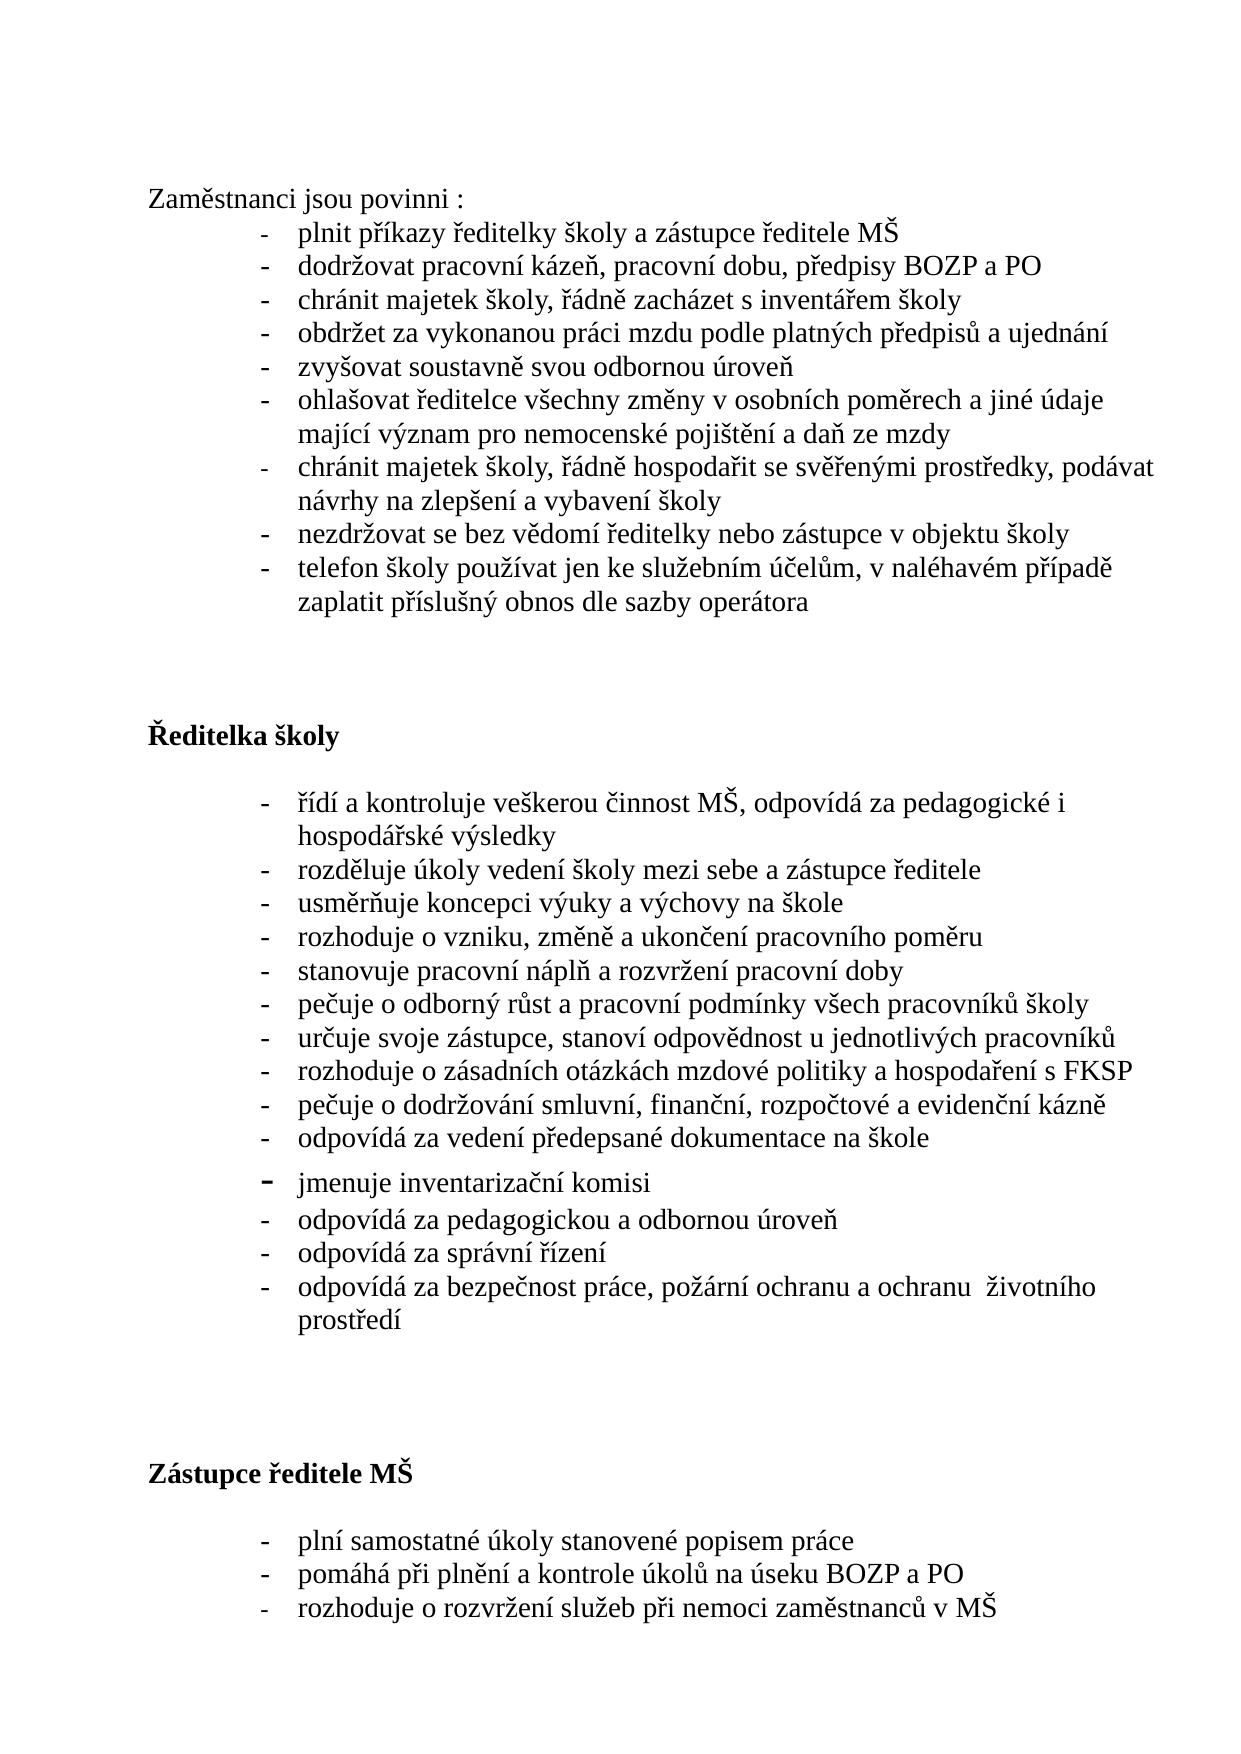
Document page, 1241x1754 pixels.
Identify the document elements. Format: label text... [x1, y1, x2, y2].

subtitle Zástupce ředitele MŠ [148, 1456, 1181, 1489]
list určuje svoje zástupce, stanoví odpovědnost u jednotlivých pracovníků [260, 1020, 1181, 1053]
list řídí a kontroluje veškerou činnost MŠ, odpovídá za pedagogické i hospodářské výsledky [260, 785, 1181, 852]
list pečuje o dodržování smluvní, finanční, rozpočtové a evidenční kázně [260, 1087, 1181, 1120]
text Zaměstnanci jsou povinni : [148, 181, 1181, 215]
list pečuje o odborný růst a pracovní podmínky všech pracovníků školy [260, 986, 1181, 1020]
list odpovídá za správní řízení [260, 1235, 1181, 1269]
list chránit majetek školy, řádně hospodařit se svěřenými prostředky, podávat návrhy na zlepšení a vybavení školy [260, 449, 1181, 517]
list odpovídá za vedení předepsané dokumentace na škole [260, 1120, 1181, 1154]
list plní samostatné úkoly stanovené popisem práce [260, 1523, 1181, 1556]
list dodržovat pracovní kázeň, pracovní dobu, předpisy BOZP a PO [260, 248, 1181, 282]
list rozděluje úkoly vedení školy mezi sebe a zástupce ředitele [260, 852, 1181, 886]
list ohlašovat ředitelce všechny změny v osobních poměrech a jiné údaje mající význam pro nemocenské pojištění a daň ze mzdy [260, 382, 1181, 449]
list odpovídá za bezpečnost práce, požární ochranu a ochranu životního prostředí [260, 1269, 1181, 1336]
list telefon školy používat jen ke služebním účelům, v naléhavém případě zaplatit příslušný obnos dle sazby operátora [260, 550, 1181, 617]
list obdržet za vykonanou práci mzdu podle platných předpisů a ujednání [260, 315, 1181, 349]
list rozhoduje o rozvržení služeb při nemoci zaměstnanců v MŠ [260, 1590, 1181, 1623]
list odpovídá za pedagogickou a odbornou úroveň [260, 1202, 1181, 1235]
list rozhoduje o vzniku, změně a ukončení pracovního poměru [260, 919, 1181, 953]
list jmenuje inventarizační komisi [260, 1154, 1181, 1202]
subtitle Ředitelka školy [148, 718, 1181, 751]
list stanovuje pracovní náplň a rozvržení pracovní doby [260, 953, 1181, 986]
list zvyšovat soustavně svou odbornou úroveň [260, 349, 1181, 382]
list chránit majetek školy, řádně zacházet s inventářem školy [260, 282, 1181, 315]
list nezdržovat se bez vědomí ředitelky nebo zástupce v objektu školy [260, 517, 1181, 550]
list usměrňuje koncepci výuky a výchovy na škole [260, 886, 1181, 919]
list rozhoduje o zásadních otázkách mzdové politiky a hospodaření s FKSP [260, 1053, 1181, 1087]
list plnit příkazy ředitelky školy a zástupce ředitele MŠ [260, 215, 1181, 248]
list pomáhá při plnění a kontrole úkolů na úseku BOZP a PO [260, 1556, 1181, 1590]
